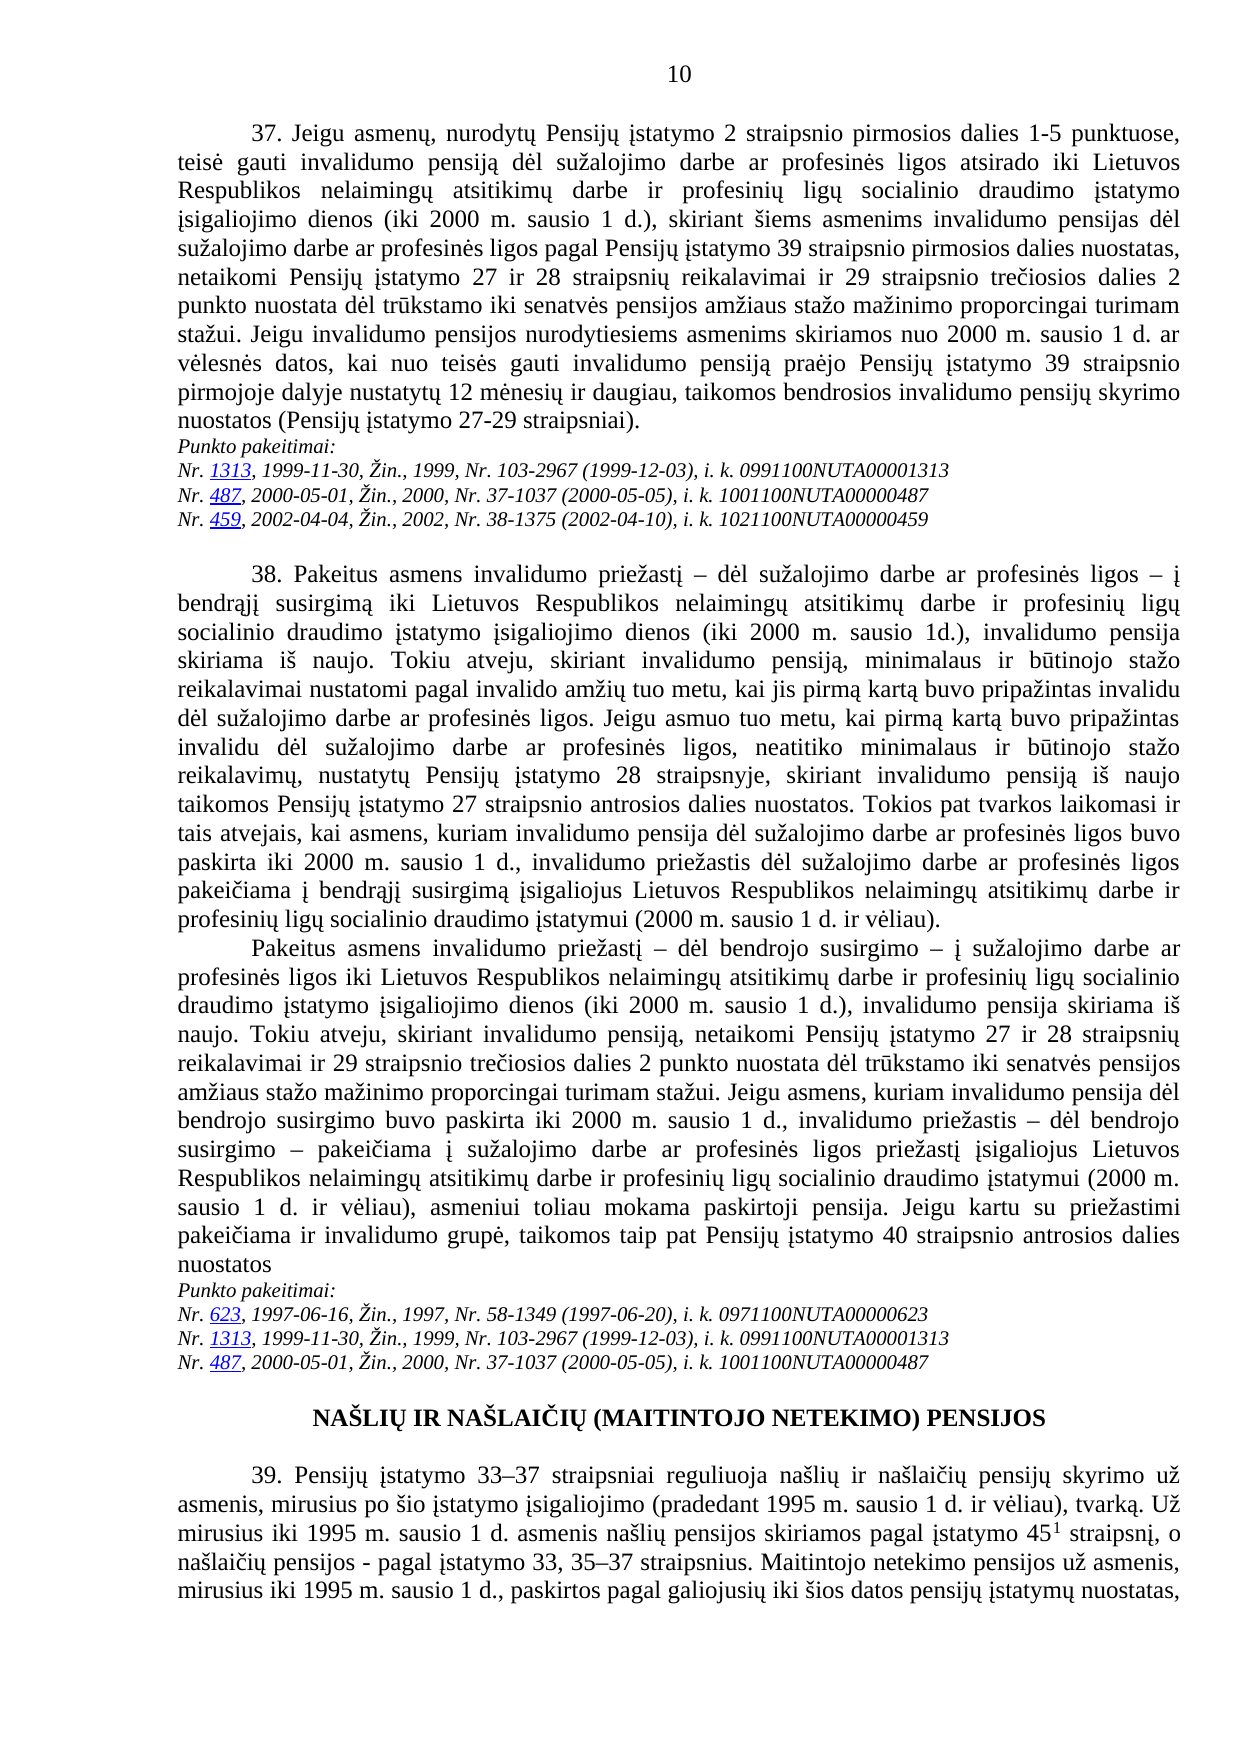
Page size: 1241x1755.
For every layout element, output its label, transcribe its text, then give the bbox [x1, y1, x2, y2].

text Nr. 1313, 1999-11-30, Žin., 1999, Nr. 103-2967 (1999-12-03), i. k. 0991100NUTA00001313 [177, 458, 1181, 482]
text Nr. 459, 2002-04-04, Žin., 2002, Nr. 38-1375 (2002-04-10), i. k. 1021100NUTA00000459 [177, 507, 1181, 531]
text Pakeitus asmens invalidumo priežastį – dėl bendrojo susirgimo – į sužalojimo darbe ar profesinės ligos iki Lietuvos Respublikos nelaimingų atsitikimų darbe ir profesinių ligų socialinio draudimo įstatymo įsigaliojimo dienos (iki 2000 m. sausio 1 d.), invalidumo pensija skiriama iš naujo. Tokiu atveju, skiriant invalidumo pensiją, netaikomi Pensijų įstatymo 27 ir 28 straipsnių reikalavimai ir 29 straipsnio trečiosios dalies 2 punkto nuostata dėl trūkstamo iki senatvės pensijos amžiaus stažo mažinimo proporcingai turimam stažui. Jeigu asmens, kuriam invalidumo pensija dėl bendrojo susirgimo buvo paskirta iki 2000 m. sausio 1 d., invalidumo priežastis – dėl bendrojo susirgimo – pakeičiama į sužalojimo darbe ar profesinės ligos priežastį įsigaliojus Lietuvos Respublikos nelaimingų atsitikimų darbe ir profesinių ligų socialinio draudimo įstatymui (2000 m. sausio 1 d. ir vėliau), asmeniui toliau mokama paskirtoji pensija. Jeigu kartu su priežastimi pakeičiama ir invalidumo grupė, taikomos taip pat Pensijų įstatymo 40 straipsnio antrosios dalies nuostatos [177, 933, 1181, 1278]
text Nr. 487, 2000-05-01, Žin., 2000, Nr. 37-1037 (2000-05-05), i. k. 1001100NUTA00000487 [177, 482, 1181, 507]
text Punkto pakeitimai: [177, 1278, 1181, 1302]
text Nr. 1313, 1999-11-30, Žin., 1999, Nr. 103-2967 (1999-12-03), i. k. 0991100NUTA00001313 [177, 1326, 1181, 1350]
text 39. Pensijų įstatymo 33–37 straipsniai reguliuoja našlių ir našlaičių pensijų skyrimo už asmenis, mirusius po šio įstatymo įsigaliojimo (pradedant 1995 m. sausio 1 d. ir vėliau), tvarką. Už mirusius iki 1995 m. sausio 1 d. asmenis našlių pensijos skiriamos pagal įstatymo 451 straipsnį, o našlaičių pensijos - pagal įstatymo 33, 35–37 straipsnius. Maitintojo netekimo pensijos už asmenis, mirusius iki 1995 m. sausio 1 d., paskirtos pagal galiojusių iki šios datos pensijų įstatymų nuostatas, [177, 1461, 1181, 1604]
text NAŠLIŲ IR NAŠLAIČIŲ (MAITINTOJO NETEKIMO) PENSIJOS [177, 1403, 1181, 1432]
text 38. Pakeitus asmens invalidumo priežastį – dėl sužalojimo darbe ar profesinės ligos – į bendrąjį susirgimą iki Lietuvos Respublikos nelaimingų atsitikimų darbe ir profesinių ligų socialinio draudimo įstatymo įsigaliojimo dienos (iki 2000 m. sausio 1d.), invalidumo pensija skiriama iš naujo. Tokiu atveju, skiriant invalidumo pensiją, minimalaus ir būtinojo stažo reikalavimai nustatomi pagal invalido amžių tuo metu, kai jis pirmą kartą buvo pripažintas invalidu dėl sužalojimo darbe ar profesinės ligos. Jeigu asmuo tuo metu, kai pirmą kartą buvo pripažintas invalidu dėl sužalojimo darbe ar profesinės ligos, neatitiko minimalaus ir būtinojo stažo reikalavimų, nustatytų Pensijų įstatymo 28 straipsnyje, skiriant invalidumo pensiją iš naujo taikomos Pensijų įstatymo 27 straipsnio antrosios dalies nuostatos. Tokios pat tvarkos laikomasi ir tais atvejais, kai asmens, kuriam invalidumo pensija dėl sužalojimo darbe ar profesinės ligos buvo paskirta iki 2000 m. sausio 1 d., invalidumo priežastis dėl sužalojimo darbe ar profesinės ligos pakeičiama į bendrąjį susirgimą įsigaliojus Lietuvos Respublikos nelaimingų atsitikimų darbe ir profesinių ligų socialinio draudimo įstatymui (2000 m. sausio 1 d. ir vėliau). [177, 559, 1181, 933]
text Punkto pakeitimai: [177, 434, 1181, 458]
text 37. Jeigu asmenų, nurodytų Pensijų įstatymo 2 straipsnio pirmosios dalies 1-5 punktuose, teisė gauti invalidumo pensiją dėl sužalojimo darbe ar profesinės ligos atsirado iki Lietuvos Respublikos nelaimingų atsitikimų darbe ir profesinių ligų socialinio draudimo įstatymo įsigaliojimo dienos (iki 2000 m. sausio 1 d.), skiriant šiems asmenims invalidumo pensijas dėl sužalojimo darbe ar profesinės ligos pagal Pensijų įstatymo 39 straipsnio pirmosios dalies nuostatas, netaikomi Pensijų įstatymo 27 ir 28 straipsnių reikalavimai ir 29 straipsnio trečiosios dalies 2 punkto nuostata dėl trūkstamo iki senatvės pensijos amžiaus stažo mažinimo proporcingai turimam stažui. Jeigu invalidumo pensijos nurodytiesiems asmenims skiriamos nuo 2000 m. sausio 1 d. ar vėlesnės datos, kai nuo teisės gauti invalidumo pensiją praėjo Pensijų įstatymo 39 straipsnio pirmojoje dalyje nustatytų 12 mėnesių ir daugiau, taikomos bendrosios invalidumo pensijų skyrimo nuostatos (Pensijų įstatymo 27-29 straipsniai). [177, 118, 1181, 434]
text Nr. 623, 1997-06-16, Žin., 1997, Nr. 58-1349 (1997-06-20), i. k. 0971100NUTA00000623 [177, 1302, 1181, 1326]
text Nr. 487, 2000-05-01, Žin., 2000, Nr. 37-1037 (2000-05-05), i. k. 1001100NUTA00000487 [177, 1350, 1181, 1374]
